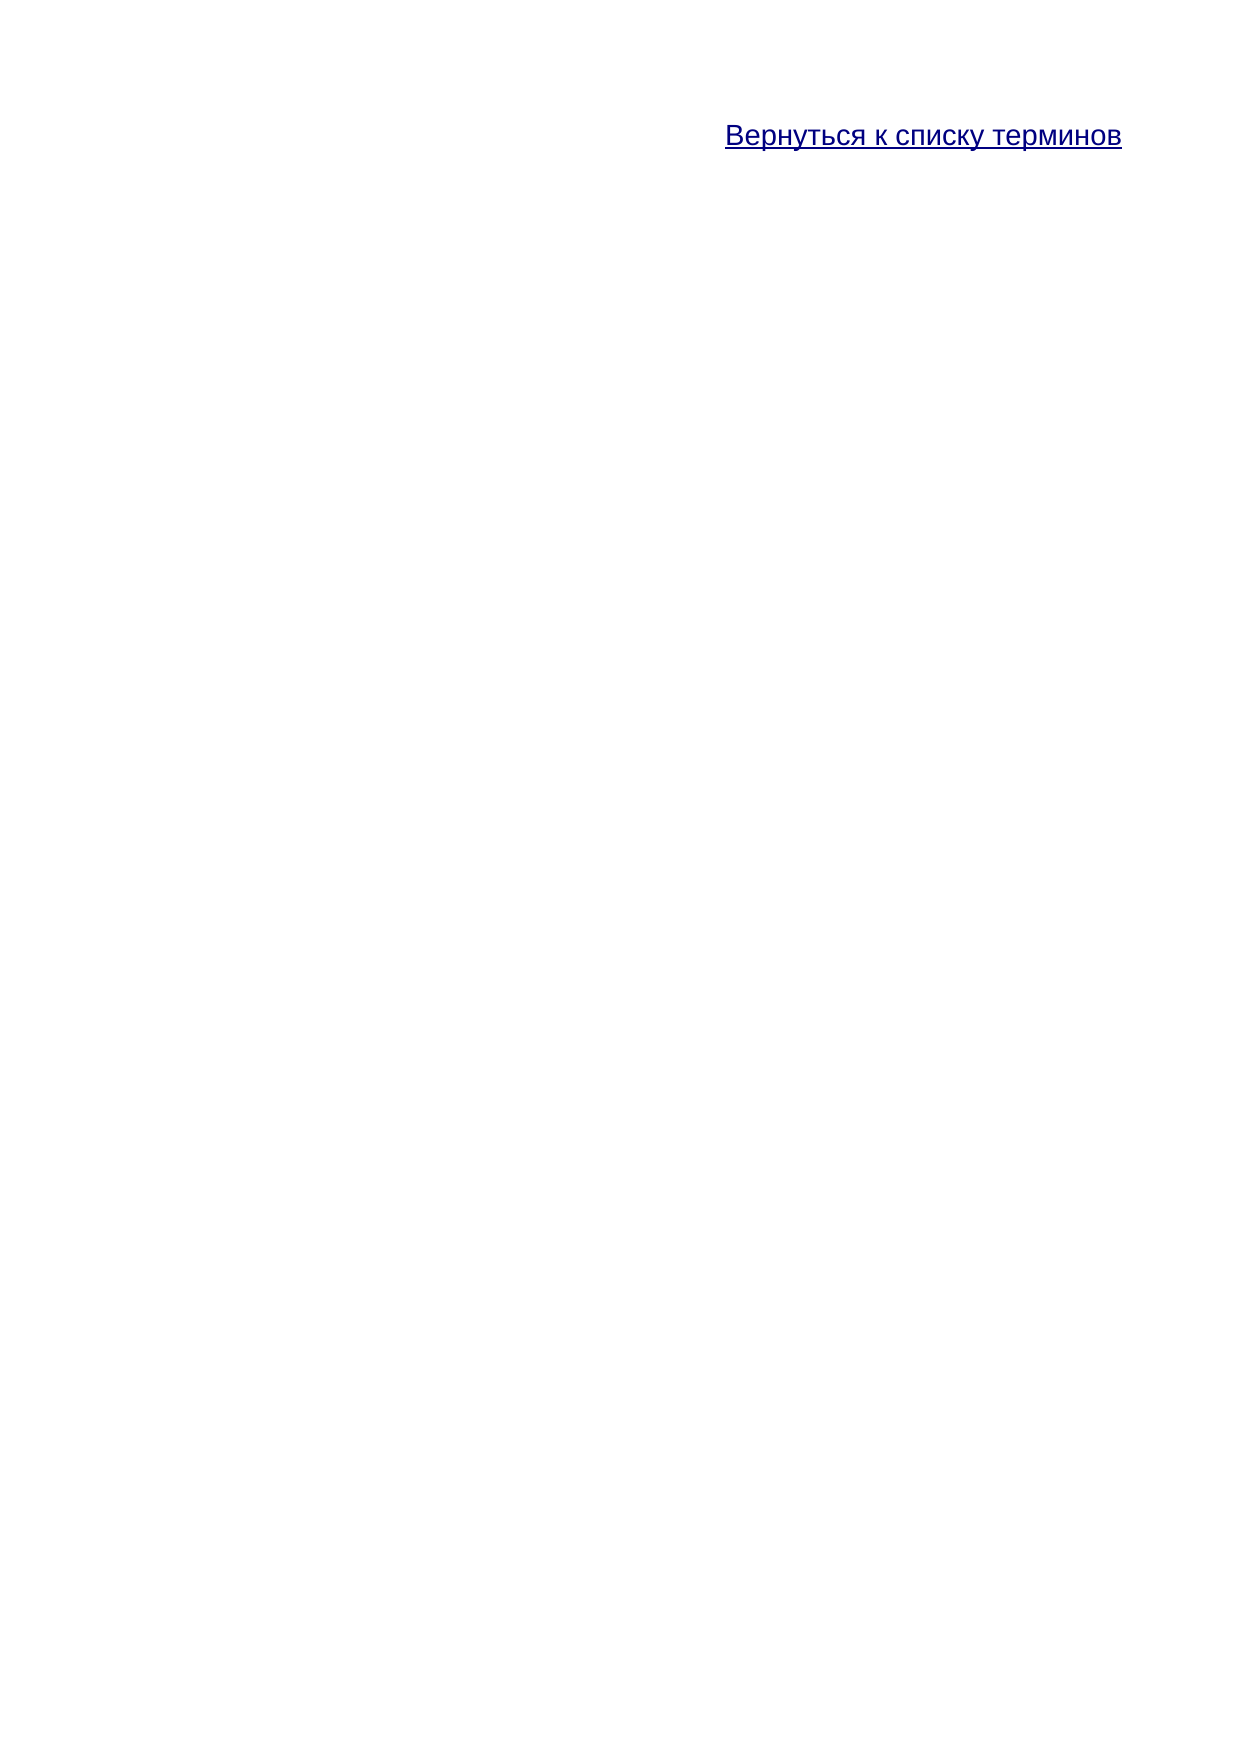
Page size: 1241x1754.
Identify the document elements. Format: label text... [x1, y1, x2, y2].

text Вернуться к списку терминов [118, 118, 1122, 152]
